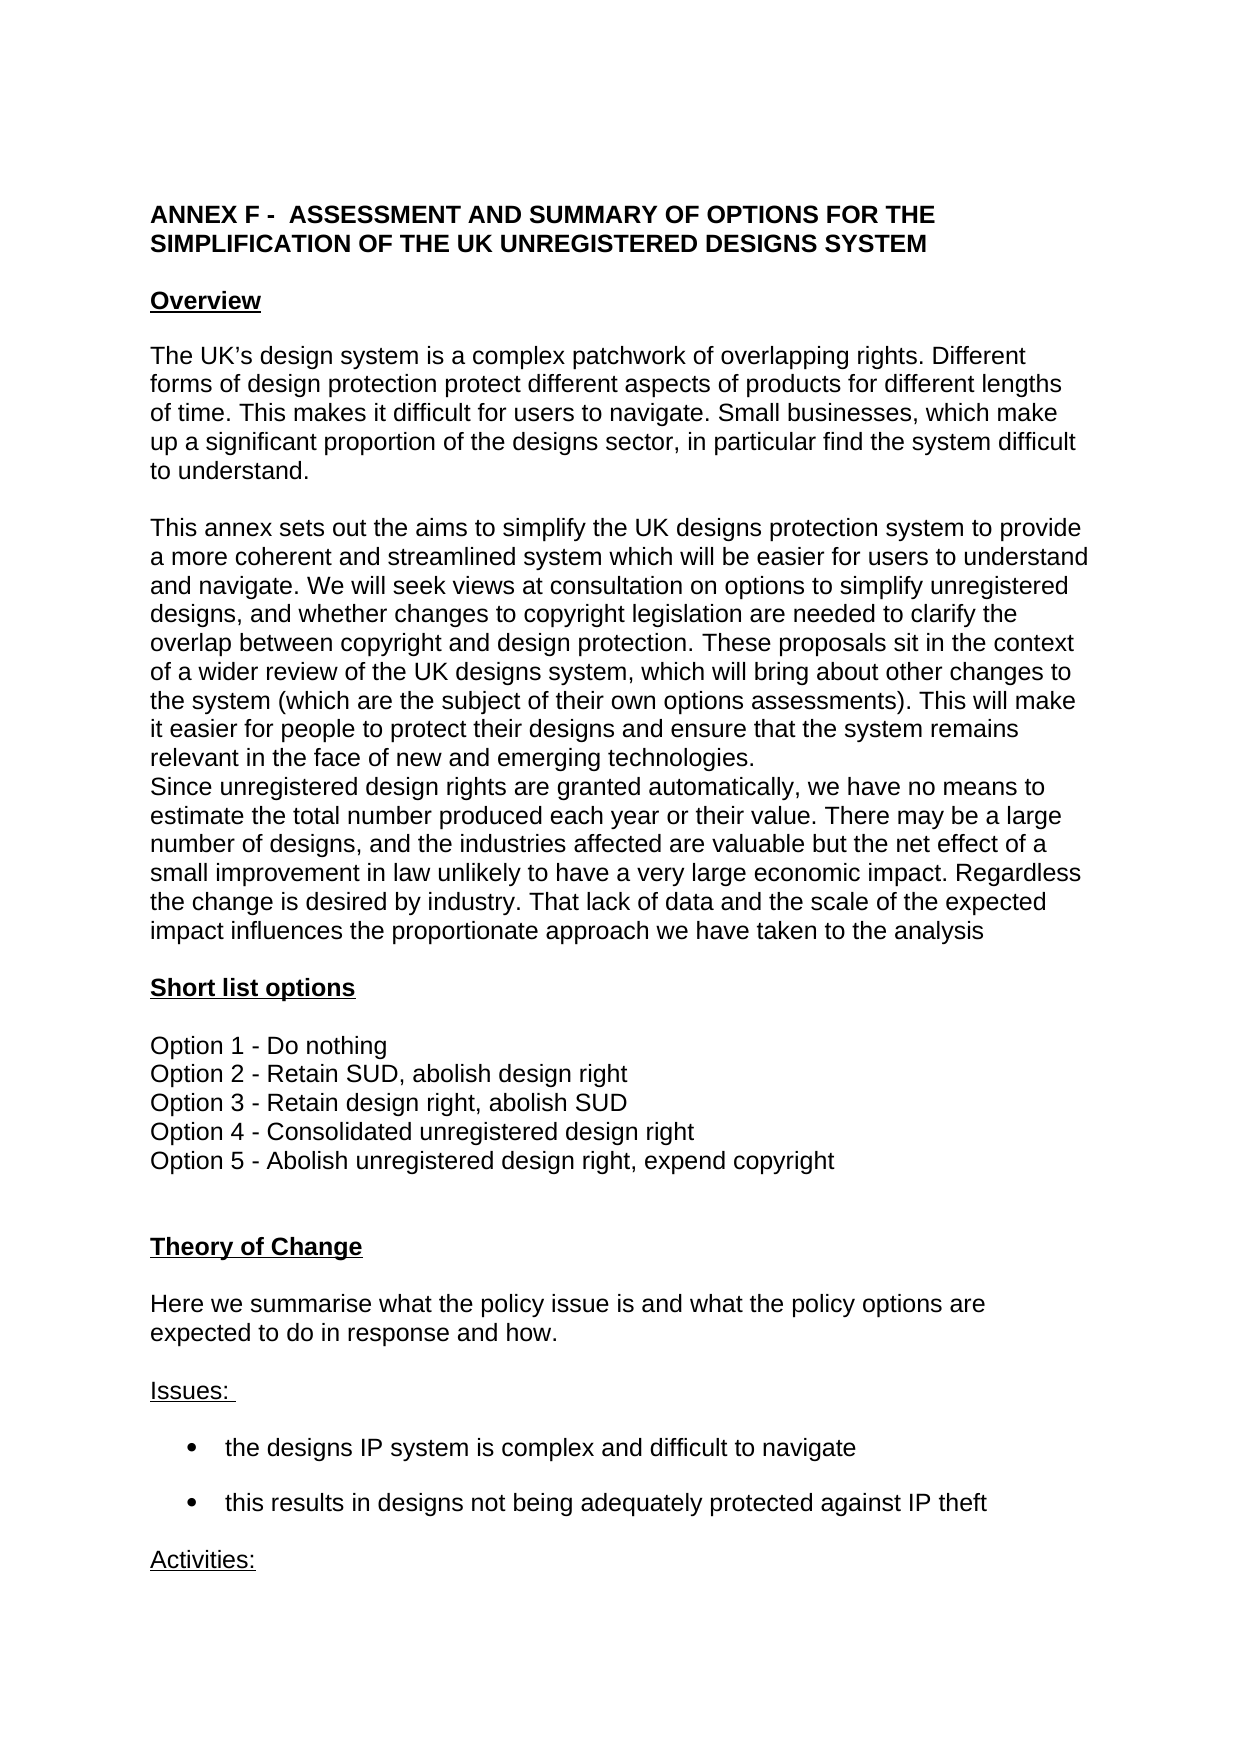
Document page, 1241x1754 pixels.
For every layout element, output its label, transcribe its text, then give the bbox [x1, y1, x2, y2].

text Theory of Change [150, 1232, 1090, 1261]
text The UK’s design system is a complex patchwork of overlapping rights. Different forms of design protection protect different aspects of products for different lengths of time. This makes it difficult for users to navigate. Small businesses, which make up a significant proportion of the designs sector, in particular find the system difficult to understand. [150, 341, 1090, 484]
text Option 4 - Consolidated unregistered design right [150, 1117, 1090, 1146]
text Option 3 - Retain design right, abolish SUD [150, 1088, 1090, 1117]
text Activities: [150, 1545, 1090, 1574]
text Short list options [150, 973, 1090, 1002]
list the designs IP system is complex and difficult to navigate [187, 1433, 1090, 1462]
text Issues: [150, 1376, 1090, 1404]
text Since unregistered design rights are granted automatically, we have no means to estimate the total number produced each year or their value. There may be a large number of designs, and the industries affected are valuable but the net effect of a small improvement in law unlikely to have a very large economic impact. Regardless the change is desired by industry. That lack of data and the scale of the expected impact influences the proportionate approach we have taken to the analysis [150, 772, 1090, 944]
text This annex sets out the aims to simplify the UK designs protection system to provide a more coherent and streamlined system which will be easier for users to understand and navigate. We will seek views at consultation on options to simplify unregistered designs, and whether changes to copyright legislation are needed to clarify the overlap between copyright and design protection. These proposals sit in the context of a wider review of the UK designs system, which will bring about other changes to the system (which are the subject of their own options assessments). This will make it easier for people to protect their designs and ensure that the system remains relevant in the face of new and emerging technologies. [150, 513, 1090, 772]
text Overview [150, 286, 1090, 315]
text Option 2 - Retain SUD, abolish design right [150, 1059, 1090, 1088]
text Here we summarise what the policy issue is and what the policy options are expected to do in response and how. [150, 1289, 1090, 1347]
list this results in designs not being adequately protected against IP theft [187, 1487, 1090, 1516]
text Option 5 - Abolish unregistered design right, expend copyright [150, 1146, 1090, 1174]
text Annex F - Assessment and Summary of options for the Simplification of the UK unregistered designs system [150, 200, 1090, 258]
text Option 1 - Do nothing [150, 1031, 1090, 1059]
